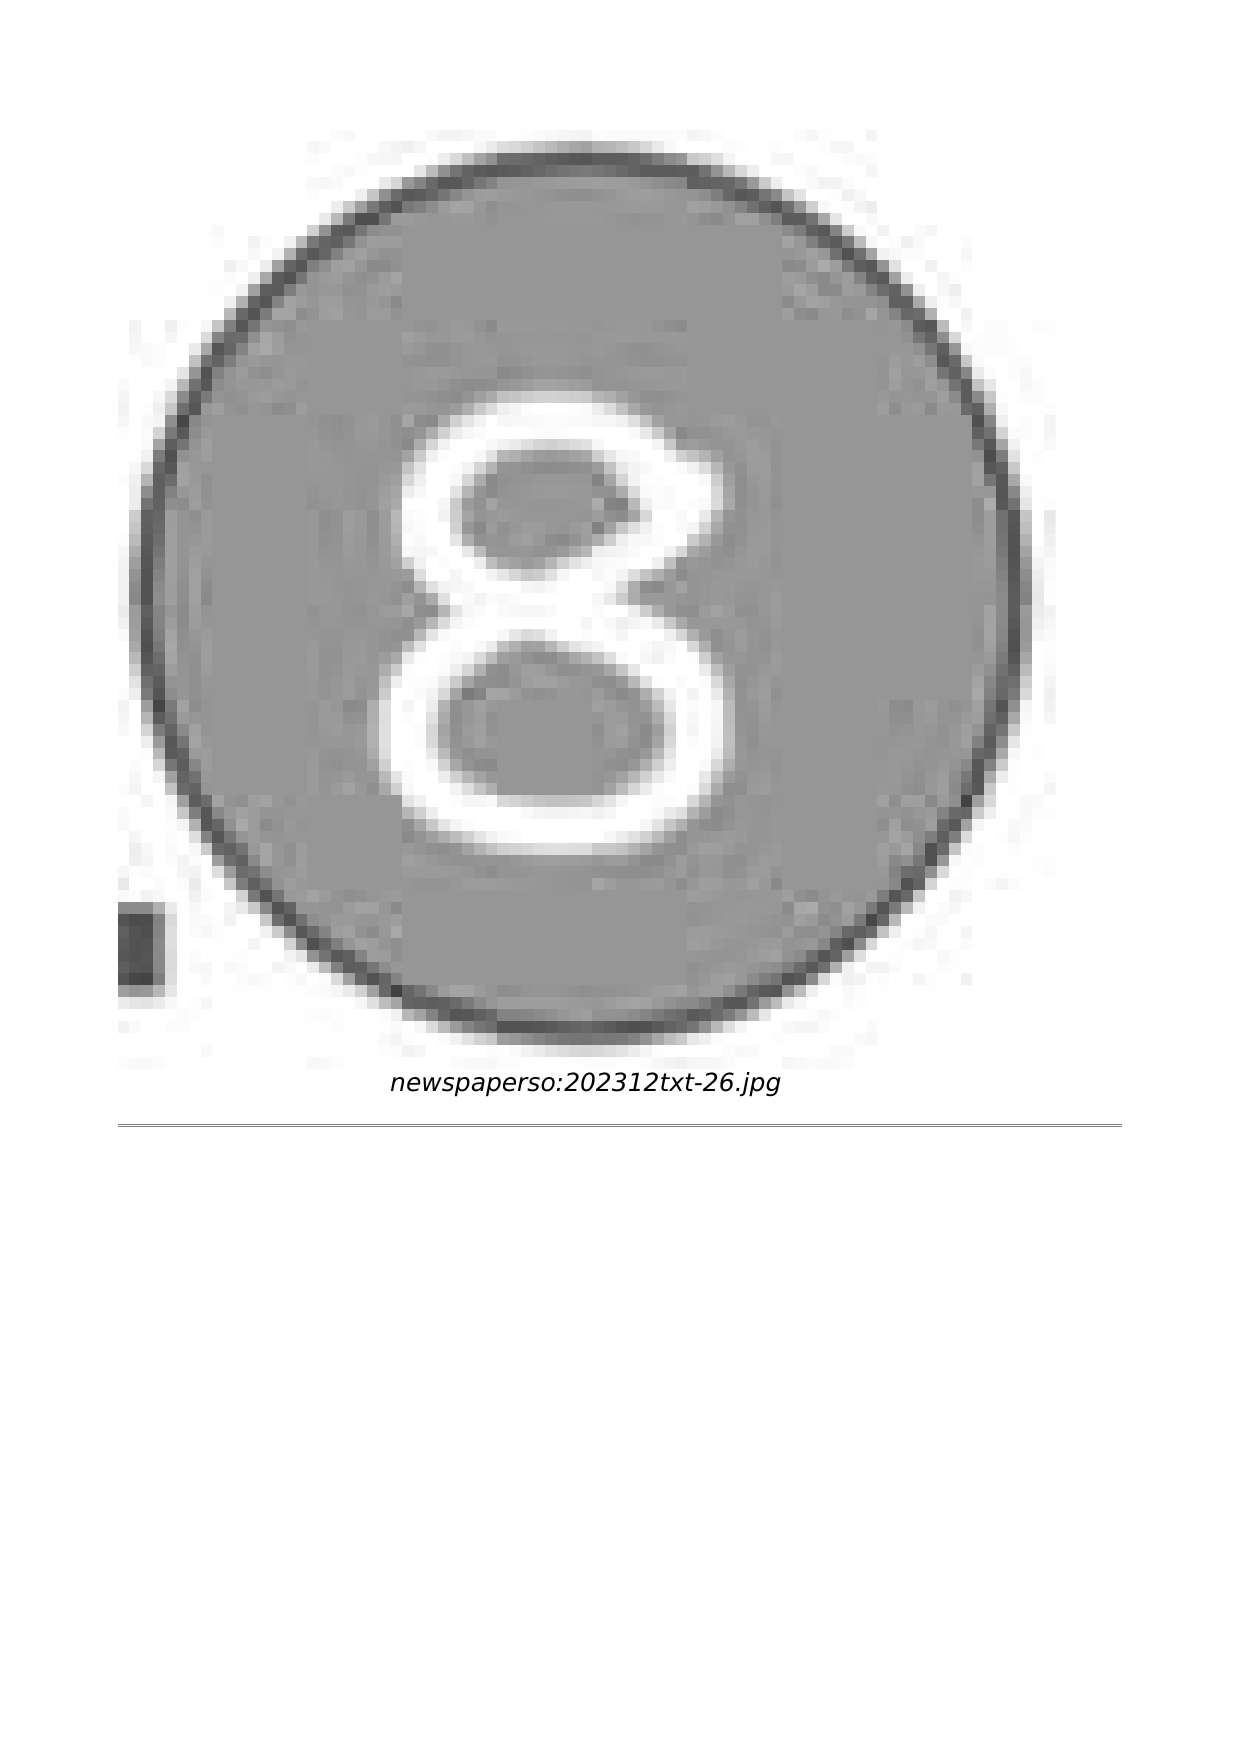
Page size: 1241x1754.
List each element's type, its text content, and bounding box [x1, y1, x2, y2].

text newspaperso:202312txt-26.jpg [118, 1069, 1056, 1097]
picture [118, 130, 1056, 1069]
